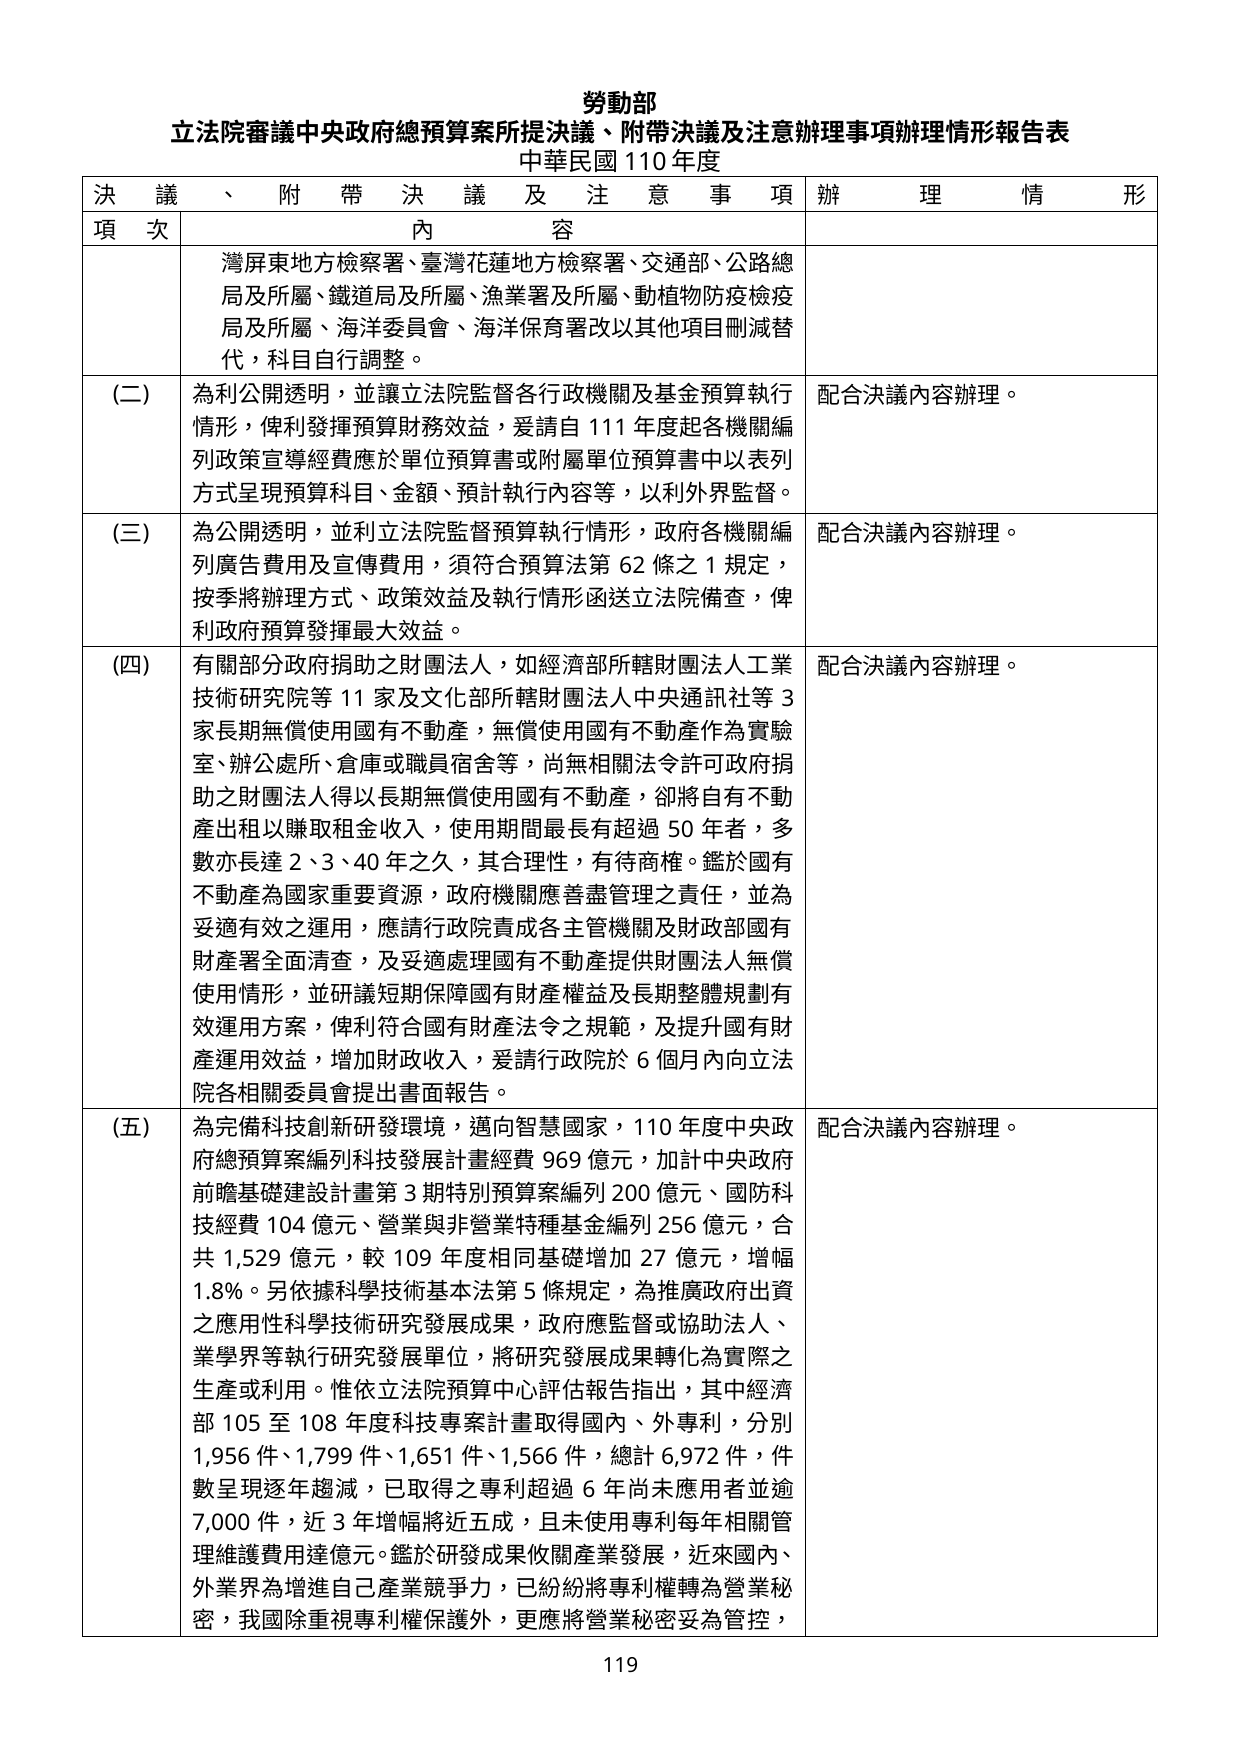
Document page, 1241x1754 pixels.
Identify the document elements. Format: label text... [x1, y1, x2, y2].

table_cell 配合決議內容辦理。 [806, 376, 1157, 513]
table_cell 為完備科技創新研發環境，邁向智慧國家，110 年度中央政府總預算案編列科技發展計畫經費 969 億元，加計中央政府前瞻基礎建設計畫第 3 期特別預算案編列 200 億元、國防科技經費 104 億元、營業與非營業特種基金編列 256 億元，合共 1,529 億元，較 109 年度相同基礎增加 27 億元，增幅 1.8%。另依據科學技術基本法第 5 條規定，為推廣政府出資之應用性科學技術研究發展成果，政府應監督或協助法人、業學界等執行研究發展單位，將研究發展成果轉化為實際之生產或利用。惟依立法院預算中心評估報告指出，其中經濟部 105 至 108 年度科技專案計畫取得國內、外專利，分別 1,956 件、1,799 件、1,651 件、1,566 件，總計 6,972 件，件數呈現逐年趨減，已取得之專利超過 6 年尚未應用者並逾 7,000 件，近 3 年增幅將近五成，且未使用專利每年相關管理維護費用達億元。鑑於研發成果攸關產業發展，近來國內、外業界為增進自己產業競爭力，已紛紛將專利權轉為營業秘密，我國除重視專利權保護外，更應將營業秘密妥為管控， [181, 1109, 805, 1636]
table_cell 為利公開透明，並讓立法院監督各行政機關及基金預算執行情形，俾利發揮預算財務效益，爰請自 111 年度起各機關編列政策宣導經費應於單位預算書或附屬單位預算書中以表列方式呈現預算科目、金額、預計執行內容等，以利外界監督。 [181, 376, 805, 513]
table_cell 配合決議內容辦理。 [806, 1109, 1157, 1636]
table_cell 灣屏東地方檢察署、臺灣花蓮地方檢察署、交通部、公路總局及所屬、鐵道局及所屬、漁業署及所屬、動植物防疫檢疫局及所屬、海洋委員會、海洋保育署改以其他項目刪減替代，科目自行調整。 [181, 246, 805, 375]
table_cell (五) [83, 1109, 180, 1636]
table_header 辦理情形 [806, 177, 1157, 211]
table_cell 為公開透明，並利立法院監督預算執行情形，政府各機關編列廣告費用及宣傳費用，須符合預算法第 62 條之 1 規定，按季將辦理方式、政策效益及執行情形函送立法院備查，俾利政府預算發揮最大效益。 [181, 514, 805, 646]
table_cell (三) [83, 514, 180, 646]
table_cell [806, 212, 1157, 245]
table_cell 內 容 [181, 212, 805, 245]
table_cell [806, 246, 1157, 375]
table_cell 項次 [83, 212, 180, 245]
table_cell (四) [83, 647, 180, 1108]
table_cell [83, 246, 180, 375]
table_header 決議、附帶決議及注意事項 [83, 177, 805, 211]
table_cell 有關部分政府捐助之財團法人，如經濟部所轄財團法人工業技術研究院等 11 家及文化部所轄財團法人中央通訊社等 3 家長期無償使用國有不動產，無償使用國有不動產作為實驗室、辦公處所、倉庫或職員宿舍等，尚無相關法令許可政府捐助之財團法人得以長期無償使用國有不動產，卻將自有不動產出租以賺取租金收入，使用期間最長有超過 50 年者，多數亦長達 2、3、40 年之久，其合理性，有待商榷。鑑於國有不動產為國家重要資源，政府機關應善盡管理之責任，並為妥適有效之運用，應請行政院責成各主管機關及財政部國有財產署全面清查，及妥適處理國有不動產提供財團法人無償使用情形，並研議短期保障國有財產權益及長期整體規劃有效運用方案，俾利符合國有財產法令之規範，及提升國有財產運用效益，增加財政收入，爰請行政院於 6 個月內向立法院各相關委員會提出書面報告。 [181, 647, 805, 1108]
table_cell 配合決議內容辦理。 [806, 514, 1157, 646]
table_cell (二) [83, 376, 180, 513]
table_cell 配合決議內容辦理。 [806, 647, 1157, 1108]
